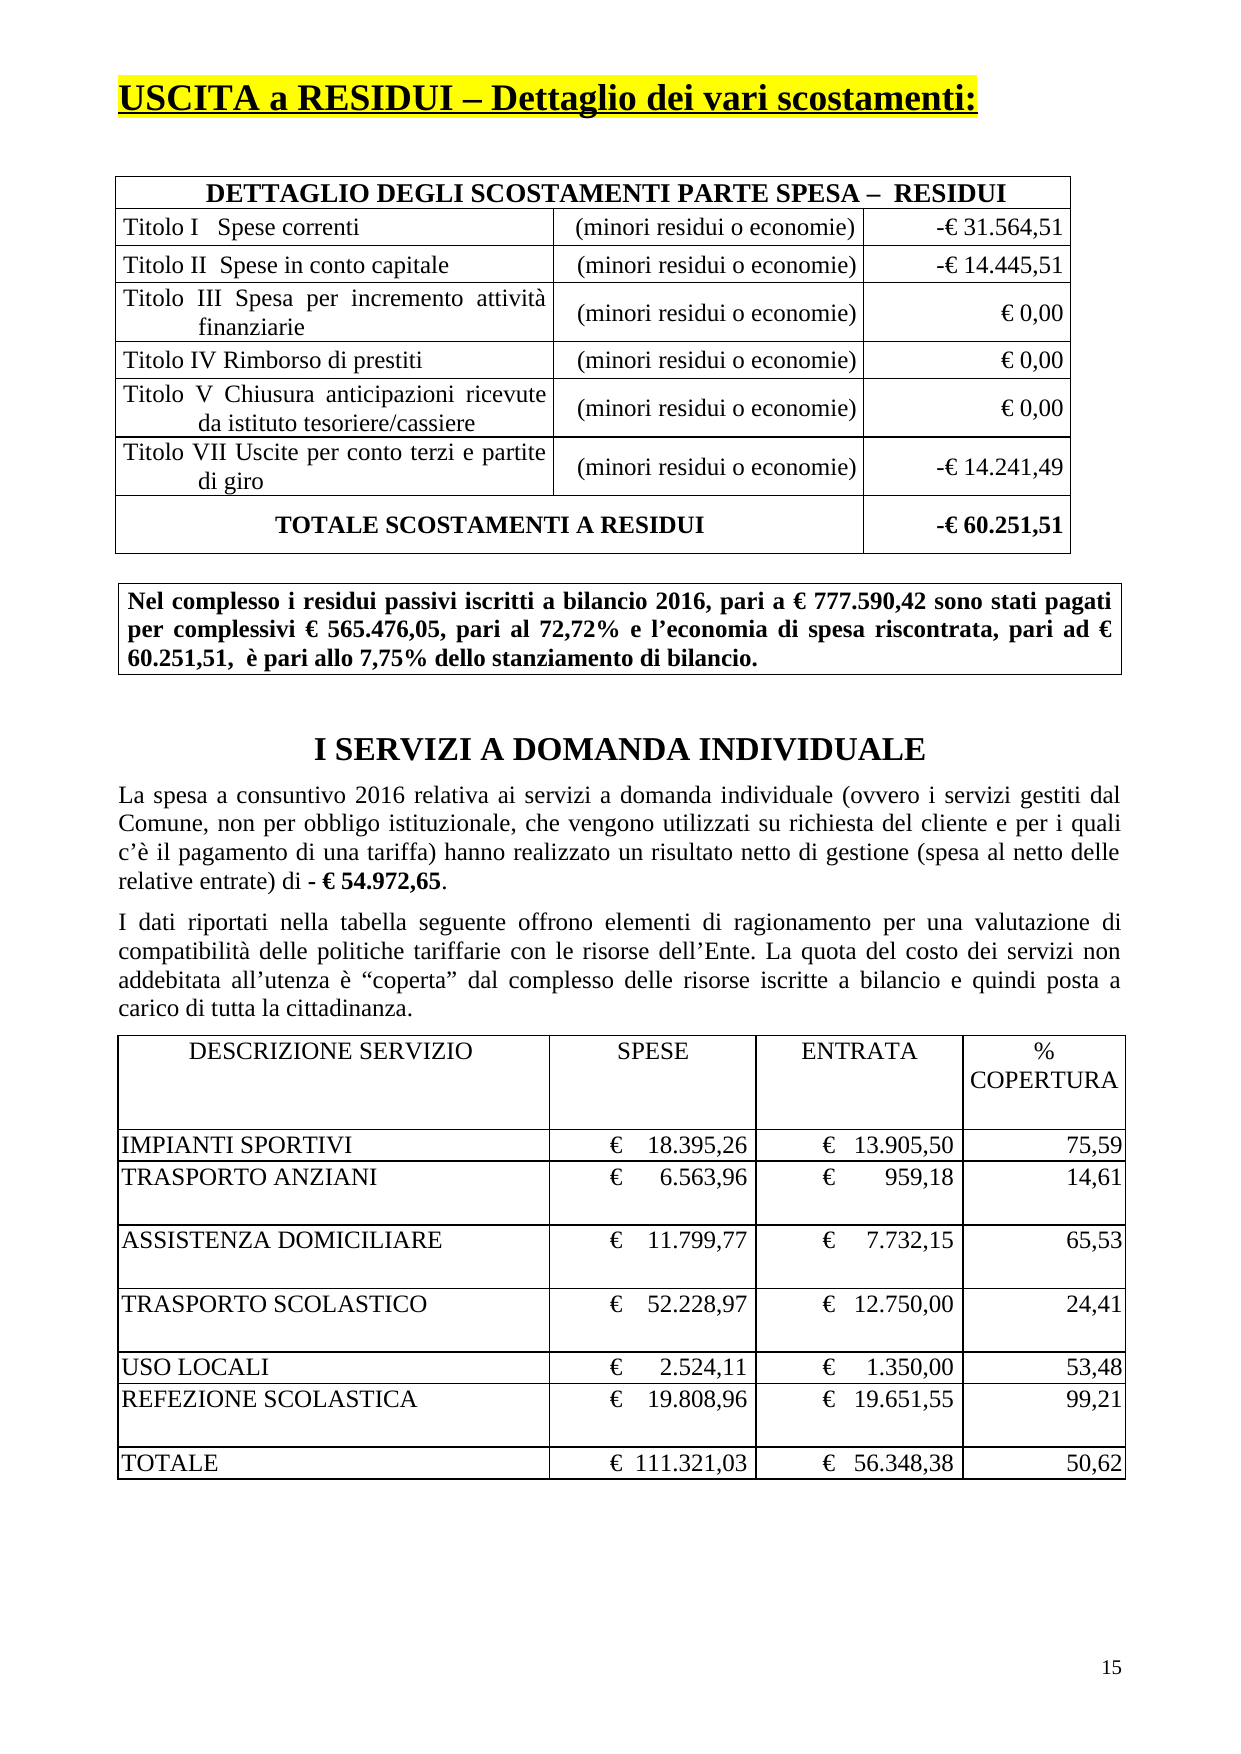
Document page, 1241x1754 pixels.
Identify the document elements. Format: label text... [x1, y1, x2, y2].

table_cell € 6.563,96 [550, 1162, 755, 1224]
table_cell € 959,18 [757, 1162, 962, 1224]
table_cell -€ 14.241,49 [864, 438, 1070, 495]
table_cell 65,53 [964, 1226, 1125, 1287]
table_cell (minori residui o economie) [554, 379, 863, 436]
table_cell -€ 14.445,51 [864, 246, 1070, 282]
table_cell 50,62 [964, 1448, 1125, 1478]
table_header SPESE [550, 1036, 755, 1128]
table_cell € 52.228,97 [550, 1289, 755, 1351]
table_cell 99,21 [964, 1384, 1125, 1446]
table_cell (minori residui o economie) [554, 246, 863, 282]
table_cell TRASPORTO SCOLASTICO [119, 1289, 549, 1351]
table_cell € 13.905,50 [757, 1130, 962, 1160]
table_cell € 1.350,00 [757, 1353, 962, 1383]
table_cell € 7.732,15 [757, 1226, 962, 1287]
table_cell 53,48 [964, 1353, 1125, 1383]
table_cell Titolo III Spesa per incremento attività finanziarie [116, 283, 553, 341]
table_cell € 11.799,77 [550, 1226, 755, 1287]
table_cell USO LOCALI [119, 1353, 549, 1383]
table_cell 14,61 [964, 1162, 1125, 1224]
text I dati riportati nella tabella seguente offrono elementi di ragionamento per una valutazione di compatibilità delle politiche tariffarie con le risorse dell’Ente. La quota del costo dei servizi non addebitata all’utenza è “coperta” dal complesso delle risorse iscritte a bilancio e quindi posta a carico di tutta la cittadinanza. [118, 907, 1122, 1022]
table_cell TOTALE [119, 1448, 549, 1478]
table_cell Titolo VII Uscite per conto terzi e partite di giro [116, 438, 553, 495]
table_cell ASSISTENZA DOMICILIARE [119, 1226, 549, 1287]
table_header % COPERTURA [964, 1036, 1125, 1128]
table_cell € 18.395,26 [550, 1130, 755, 1160]
table_header DETTAGLIO DEGLI SCOSTAMENTI PARTE SPESA – RESIDUI [116, 177, 1070, 208]
table_cell € 111.321,03 [550, 1448, 755, 1478]
table_cell Titolo I Spese correnti [116, 209, 553, 245]
table_cell 75,59 [964, 1130, 1125, 1160]
table_cell Titolo V Chiusura anticipazioni ricevute da istituto tesoriere/cassiere [116, 379, 553, 436]
table_cell TOTALE SCOSTAMENTI A RESIDUI [116, 496, 863, 553]
table_cell -€ 31.564,51 [864, 209, 1070, 245]
table_cell TRASPORTO ANZIANI [119, 1162, 549, 1224]
table_cell € 0,00 [864, 283, 1070, 341]
table_cell € 12.750,00 [757, 1289, 962, 1351]
table_cell (minori residui o economie) [554, 209, 863, 245]
table_cell Titolo II Spese in conto capitale [116, 246, 553, 282]
table_cell € 19.808,96 [550, 1384, 755, 1446]
table_header DESCRIZIONE SERVIZIO [119, 1036, 549, 1128]
table_cell -€ 60.251,51 [864, 496, 1070, 553]
table_cell € 0,00 [864, 379, 1070, 436]
table_header ENTRATA [757, 1036, 962, 1128]
table_cell (minori residui o economie) [554, 283, 863, 341]
table_cell 24,41 [964, 1289, 1125, 1351]
table_cell (minori residui o economie) [554, 342, 863, 378]
table_cell (minori residui o economie) [554, 438, 863, 495]
text Nel complesso i residui passivi iscritti a bilancio 2016, pari a € 777.590,42 sono stati pagati per complessivi € 565.476,05, pari al 72,72% e l’economia di spesa riscontrata, pari ad € 60.251,51, è pari allo 7,75% dello stanziamento di bilancio. [119, 584, 1121, 674]
table_cell € 0,00 [864, 342, 1070, 378]
subtitle USCITA a RESIDUI – Dettaglio dei vari scostamenti: [118, 75, 1122, 118]
table_cell € 56.348,38 [757, 1448, 962, 1478]
table_cell REFEZIONE SCOLASTICA [119, 1384, 549, 1446]
table_cell € 19.651,55 [757, 1384, 962, 1446]
table_cell IMPIANTI SPORTIVI [119, 1130, 549, 1160]
text La spesa a consuntivo 2016 relativa ai servizi a domanda individuale (ovvero i servizi gestiti dal Comune, non per obbligo istituzionale, che vengono utilizzati su richiesta del cliente e per i quali c’è il pagamento di una tariffa) hanno realizzato un risultato netto di gestione (spesa al netto delle relative entrate) di - € 54.972,65. [118, 780, 1122, 895]
table_cell € 2.524,11 [550, 1353, 755, 1383]
text I SERVIZI A DOMANDA INDIVIDUALE [118, 729, 1122, 767]
table_cell Titolo IV Rimborso di prestiti [116, 342, 553, 378]
